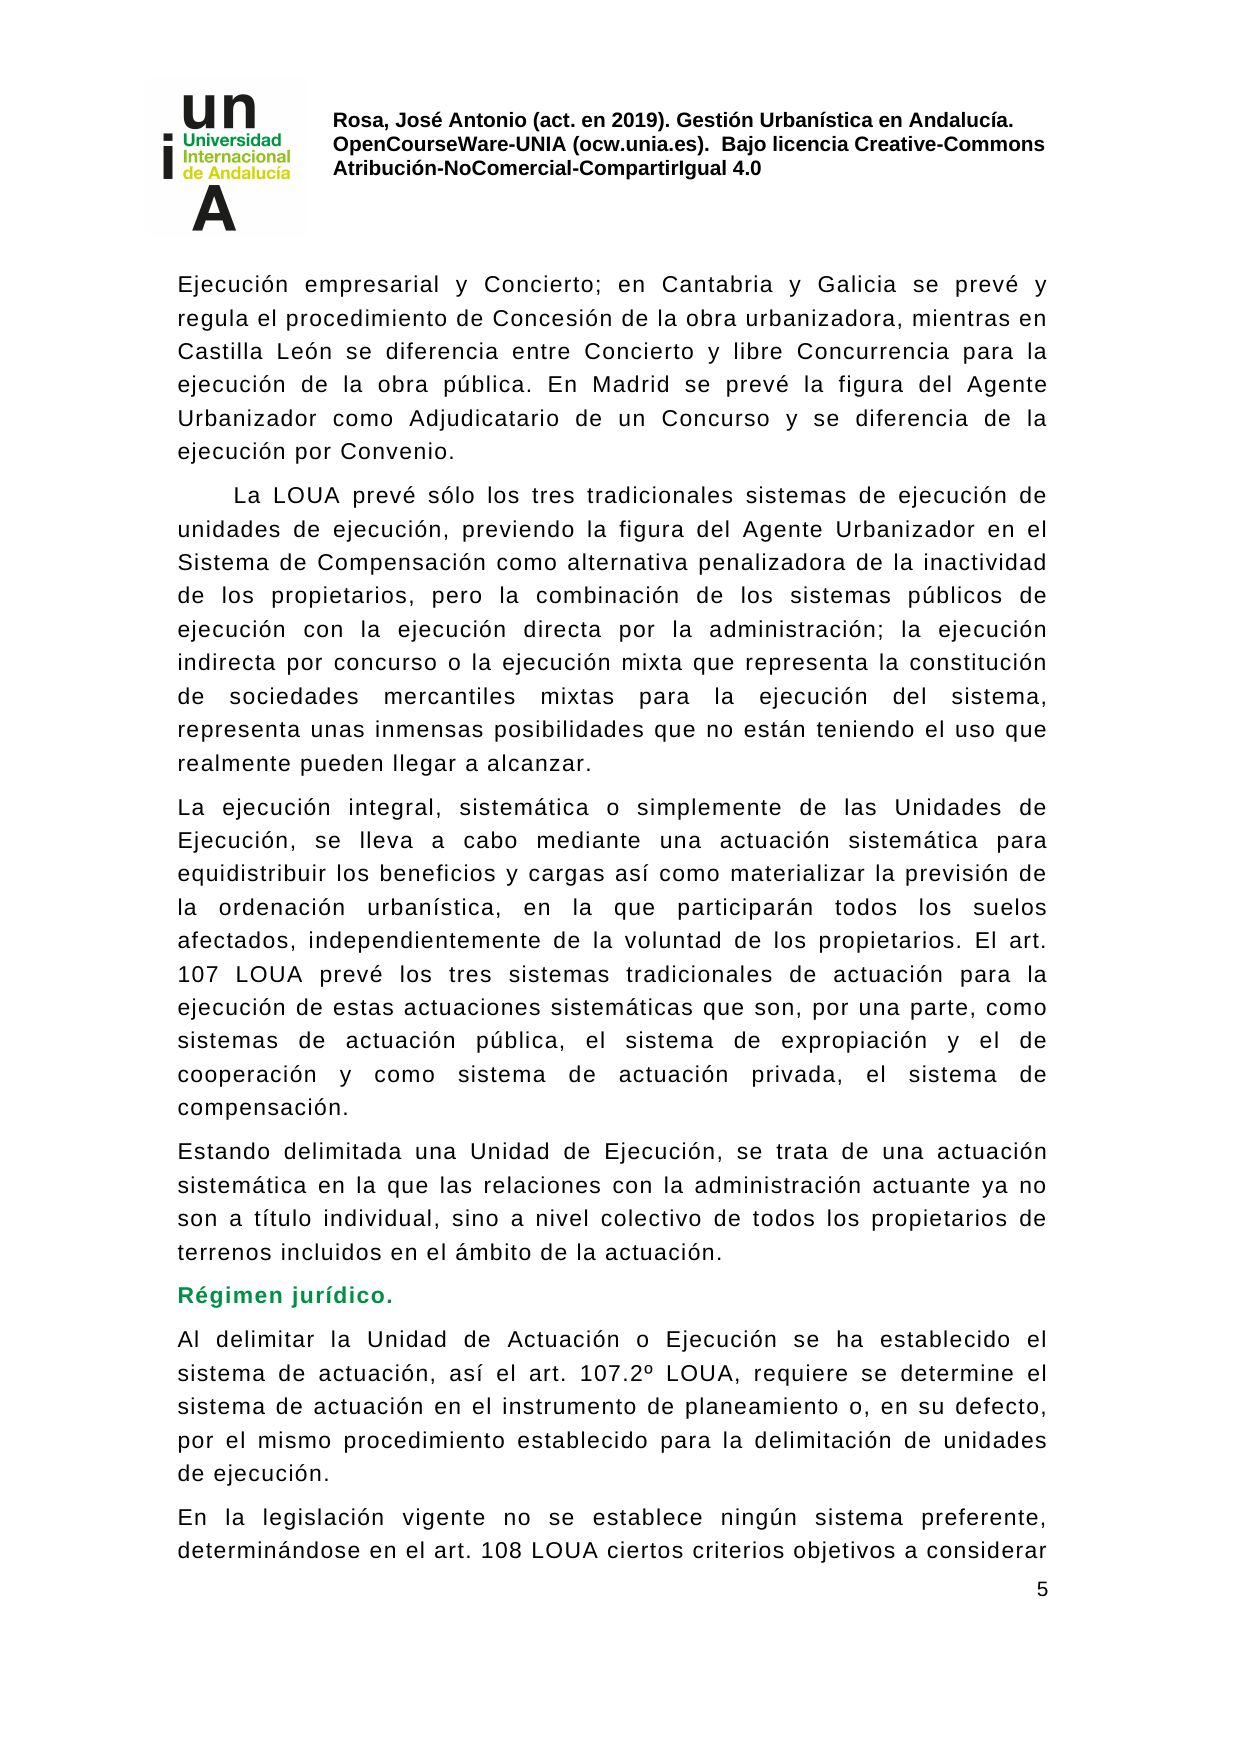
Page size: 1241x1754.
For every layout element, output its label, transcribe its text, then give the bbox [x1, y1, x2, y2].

text Régimen jurídico. [177, 1282, 1048, 1316]
text En la legislación vigente no se establece ningún sistema preferente, determinándose en el art. 108 LOUA ciertos criterios objetivos a considerar [177, 1504, 1048, 1571]
text La LOUA prevé sólo los tres tradicionales sistemas de ejecución de unidades de ejecución, previendo la figura del Agente Urbanizador en el Sistema de Compensación como alternativa penalizadora de la inactividad de los propietarios, pero la combinación de los sistemas públicos de ejecución con la ejecución directa por la administración; la ejecución indirecta por concurso o la ejecución mixta que representa la constitución de sociedades mercantiles mixtas para la ejecución del sistema, representa unas inmensas posibilidades que no están teniendo el uso que realmente pueden llegar a alcanzar. [177, 482, 1048, 783]
text Estando delimitada una Unidad de Ejecución, se trata de una actuación sistemática en la que las relaciones con la administración actuante ya no son a título individual, sino a nivel colectivo de todos los propietarios de terrenos incluidos en el ámbito de la actuación. [177, 1138, 1048, 1272]
text La ejecución integral, sistemática o simplemente de las Unidades de Ejecución, se lleva a cabo mediante una actuación sistemática para equidistribuir los beneficios y cargas así como materializar la previsión de la ordenación urbanística, en la que participarán todos los suelos afectados, independientemente de la voluntad de los propietarios. El art. 107 LOUA prevé los tres sistemas tradicionales de actuación para la ejecución de estas actuaciones sistemáticas que son, por una parte, como sistemas de actuación pública, el sistema de expropiación y el de cooperación y como sistema de actuación privada, el sistema de compensación. [177, 793, 1048, 1128]
text Ejecución empresarial y Concierto; en Cantabria y Galicia se prevé y regula el procedimiento de Concesión de la obra urbanizadora, mientras en Castilla León se diferencia entre Concierto y libre Concurrencia para la ejecución de la obra pública. En Madrid se prevé la figura del Agente Urbanizador como Adjudicatario de un Concurso y se diferencia de la ejecución por Convenio. [177, 271, 1048, 472]
text Al delimitar la Unidad de Actuación o Ejecución se ha establecido el sistema de actuación, así el art. 107.2º LOUA, requiere se determine el sistema de actuación en el instrumento de planeamiento o, en su defecto, por el mismo procedimiento establecido para la delimitación de unidades de ejecución. [177, 1326, 1048, 1493]
